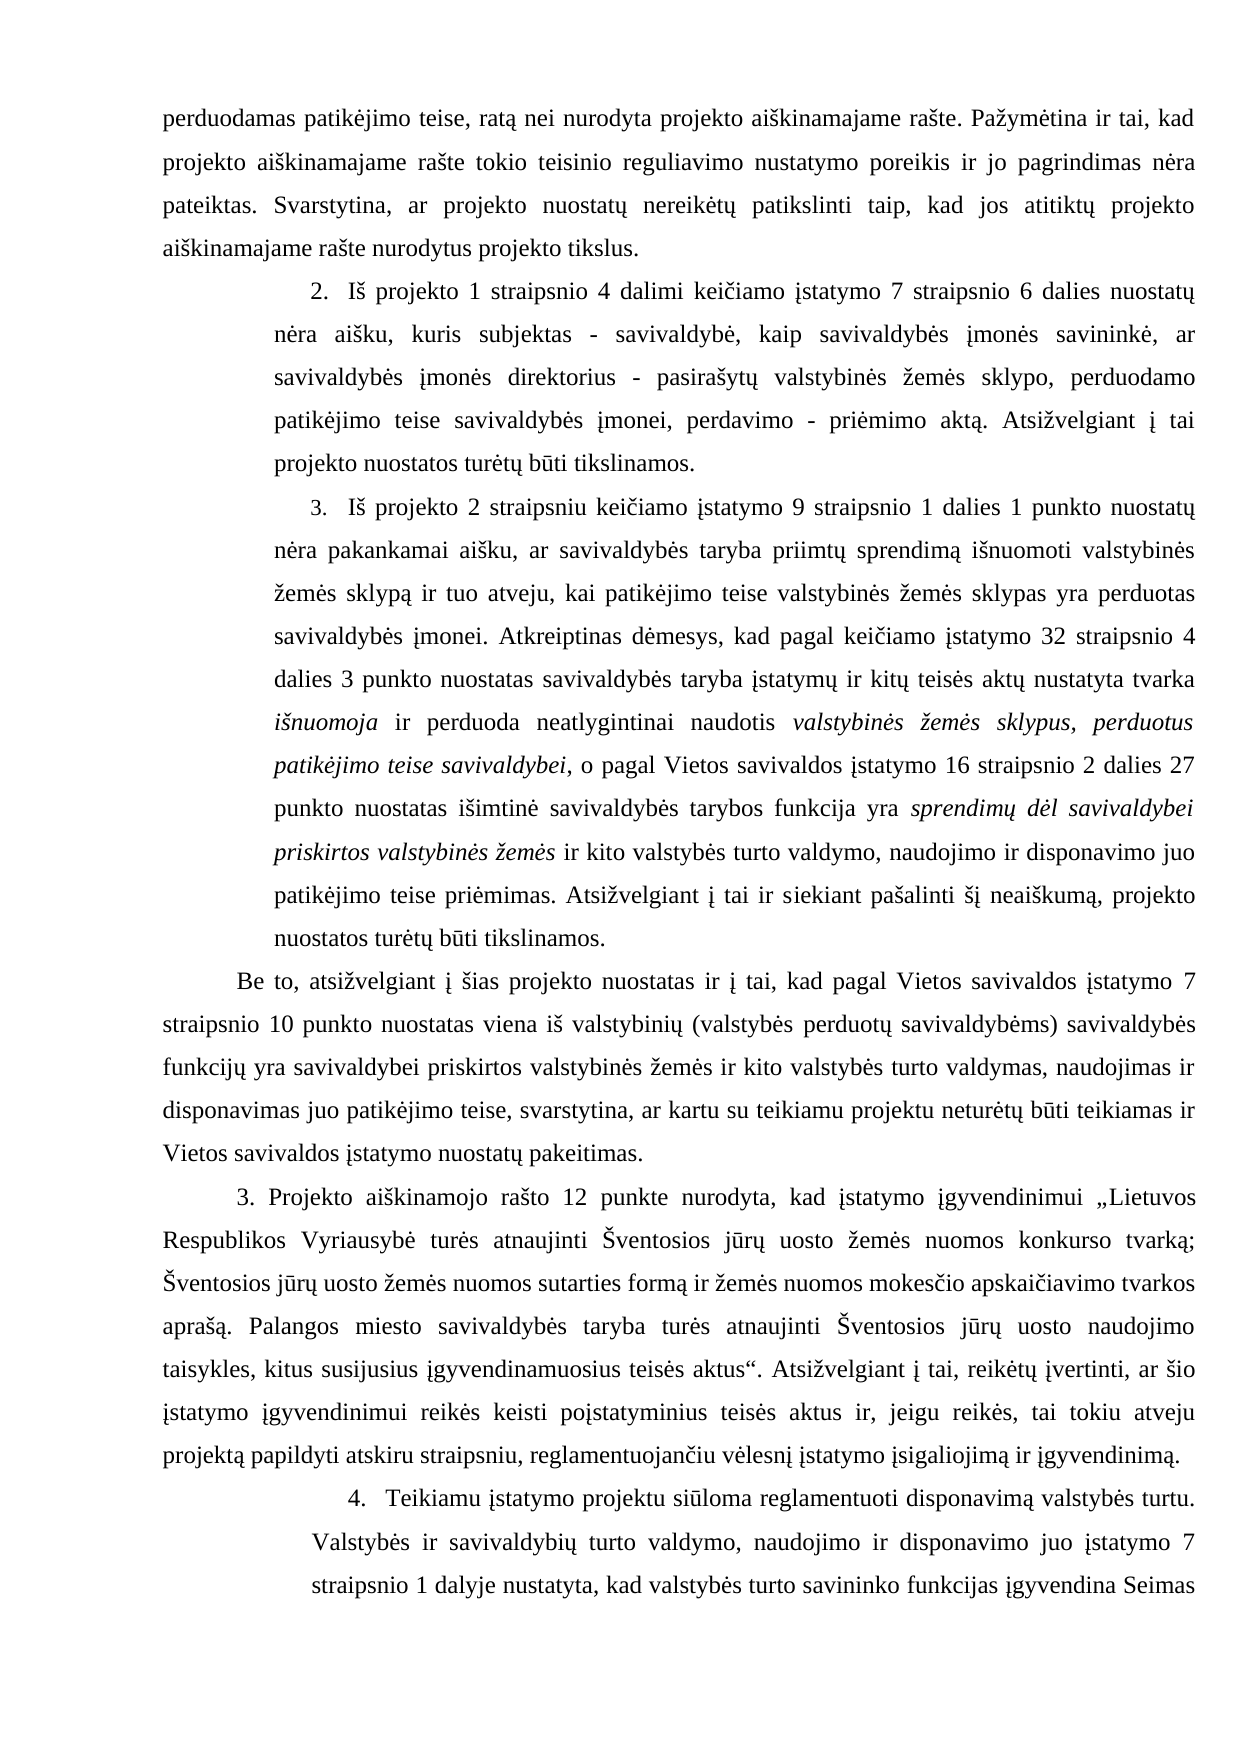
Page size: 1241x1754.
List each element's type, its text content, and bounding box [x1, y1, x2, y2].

list Iš projekto 2 straipsniu keičiamo įstatymo 9 straipsnio 1 dalies 1 punkto nuostatų nėra pakankamai aišku, ar savivaldybės taryba priimtų sprendimą išnuomoti valstybinės žemės sklypą ir tuo atveju, kai patikėjimo teise valstybinės žemės sklypas yra perduotas savivaldybės įmonei. Atkreiptinas dėmesys, kad pagal keičiamo įstatymo 32 straipsnio 4 dalies 3 punkto nuostatas savivaldybės taryba įstatymų ir kitų teisės aktų nustatyta tvarka išnuomoja ir perduoda neatlygintinai naudotis valstybinės žemės sklypus, perduotus patikėjimo teise savivaldybei, o pagal Vietos savivaldos įstatymo 16 straipsnio 2 dalies 27 punkto nuostatas išimtinė savivaldybės tarybos funkcija yra sprendimų dėl savivaldybei priskirtos valstybinės žemės ir kito valstybės turto valdymo, naudojimo ir disponavimo juo patikėjimo teise priėmimas. Atsižvelgiant į tai ir siekiant pašalinti šį neaiškumą, projekto nuostatos turėtų būti tikslinamos. [236, 492, 1196, 952]
list Teikiamu įstatymo projektu siūloma reglamentuoti disponavimą valstybės turtu. Valstybės ir savivaldybių turto valdymo, naudojimo ir disponavimo juo įstatymo 7 straipsnio 1 dalyje nustatyta, kad valstybės turto savininko funkcijas įgyvendina Seimas [274, 1483, 1196, 1598]
text perduodamas patikėjimo teise, ratą nei nurodyta projekto aiškinamajame rašte. Pažymėtina ir tai, kad projekto aiškinamajame rašte tokio teisinio reguliavimo nustatymo poreikis ir jo pagrindimas nėra pateiktas. Svarstytina, ar projekto nuostatų nereikėtų patikslinti taip, kad jos atitiktų projekto aiškinamajame rašte nurodytus projekto tikslus. [162, 103, 1196, 262]
text Be to, atsižvelgiant į šias projekto nuostatas ir į tai, kad pagal Vietos savivaldos įstatymo 7 straipsnio 10 punkto nuostatas viena iš valstybinių (valstybės perduotų savivaldybėms) savivaldybės funkcijų yra savivaldybei priskirtos valstybinės žemės ir kito valstybės turto valdymas, naudojimas ir disponavimas juo patikėjimo teise, svarstytina, ar kartu su teikiamu projektu neturėtų būti teikiamas ir Vietos savivaldos įstatymo nuostatų pakeitimas. [162, 966, 1196, 1167]
list Iš projekto 1 straipsnio 4 dalimi keičiamo įstatymo 7 straipsnio 6 dalies nuostatų nėra aišku, kuris subjektas - savivaldybė, kaip savivaldybės įmonės savininkė, ar savivaldybės įmonės direktorius - pasirašytų valstybinės žemės sklypo, perduodamo patikėjimo teise savivaldybės įmonei, perdavimo - priėmimo aktą. Atsižvelgiant į tai projekto nuostatos turėtų būti tikslinamos. [236, 276, 1196, 477]
text 3. Projekto aiškinamojo rašto 12 punkte nurodyta, kad įstatymo įgyvendinimui „Lietuvos Respublikos Vyriausybė turės atnaujinti Šventosios jūrų uosto žemės nuomos konkurso tvarką; Šventosios jūrų uosto žemės nuomos sutarties formą ir žemės nuomos mokesčio apskaičiavimo tvarkos aprašą. Palangos miesto savivaldybės taryba turės atnaujinti Šventosios jūrų uosto naudojimo taisykles, kitus susijusius įgyvendinamuosius teisės aktus“. Atsižvelgiant į tai, reikėtų įvertinti, ar šio įstatymo įgyvendinimui reikės keisti poįstatyminius teisės aktus ir, jeigu reikės, tai tokiu atveju projektą papildyti atskiru straipsniu, reglamentuojančiu vėlesnį įstatymo įsigaliojimą ir įgyvendinimą. [162, 1182, 1196, 1469]
